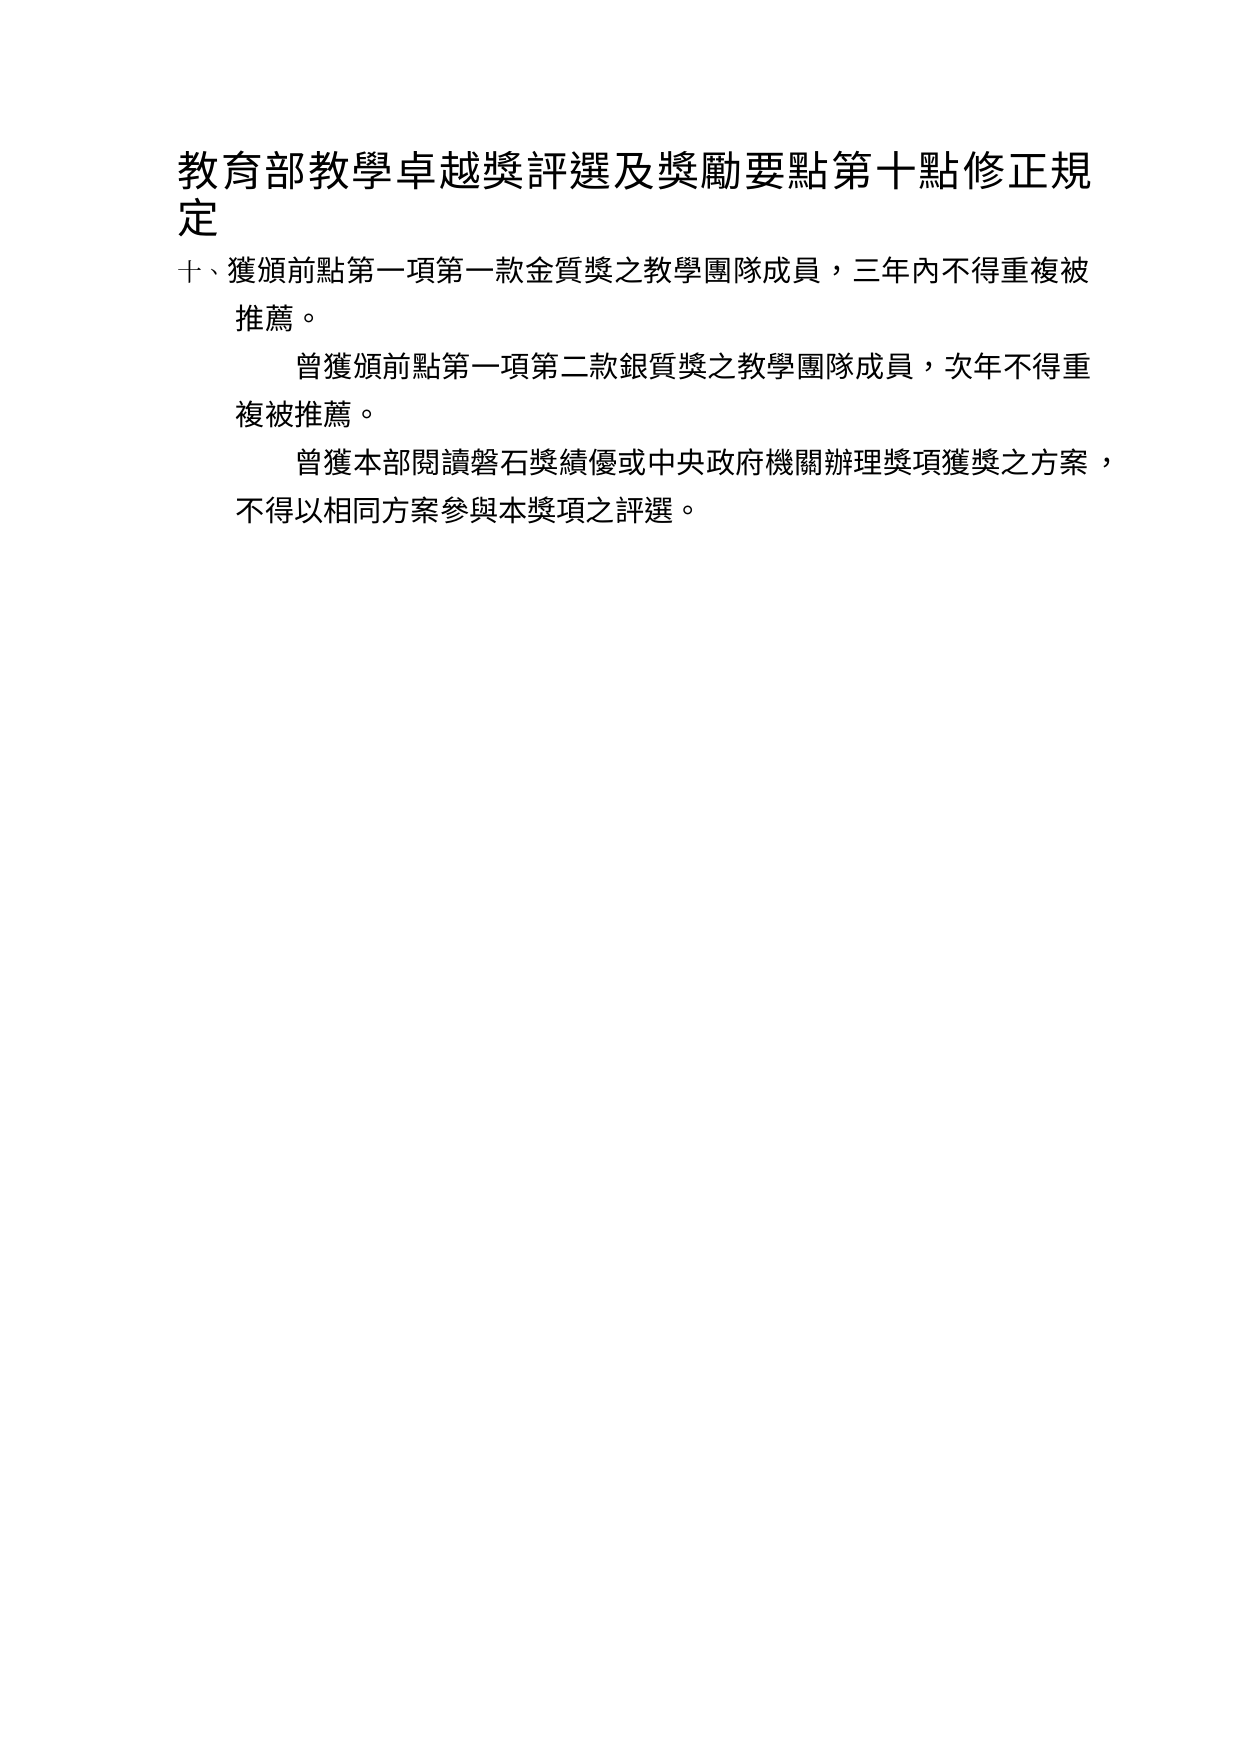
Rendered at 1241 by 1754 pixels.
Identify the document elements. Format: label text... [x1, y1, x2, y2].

text 曾獲本部閱讀磐石獎績優或中央政府機關辦理獎項獲獎之方案，不得以相同方案參與本獎項之評選。 [236, 435, 1092, 531]
text 曾獲頒前點第一項第二款銀質獎之教學團隊成員，次年不得重複被推薦。 [236, 339, 1092, 435]
list 獲頒前點第一項第一款金質獎之教學團隊成員，三年內不得重複被推薦。 [177, 243, 1092, 339]
text 教育部教學卓越獎評選及獎勵要點第十點修正規定 [177, 148, 1092, 243]
